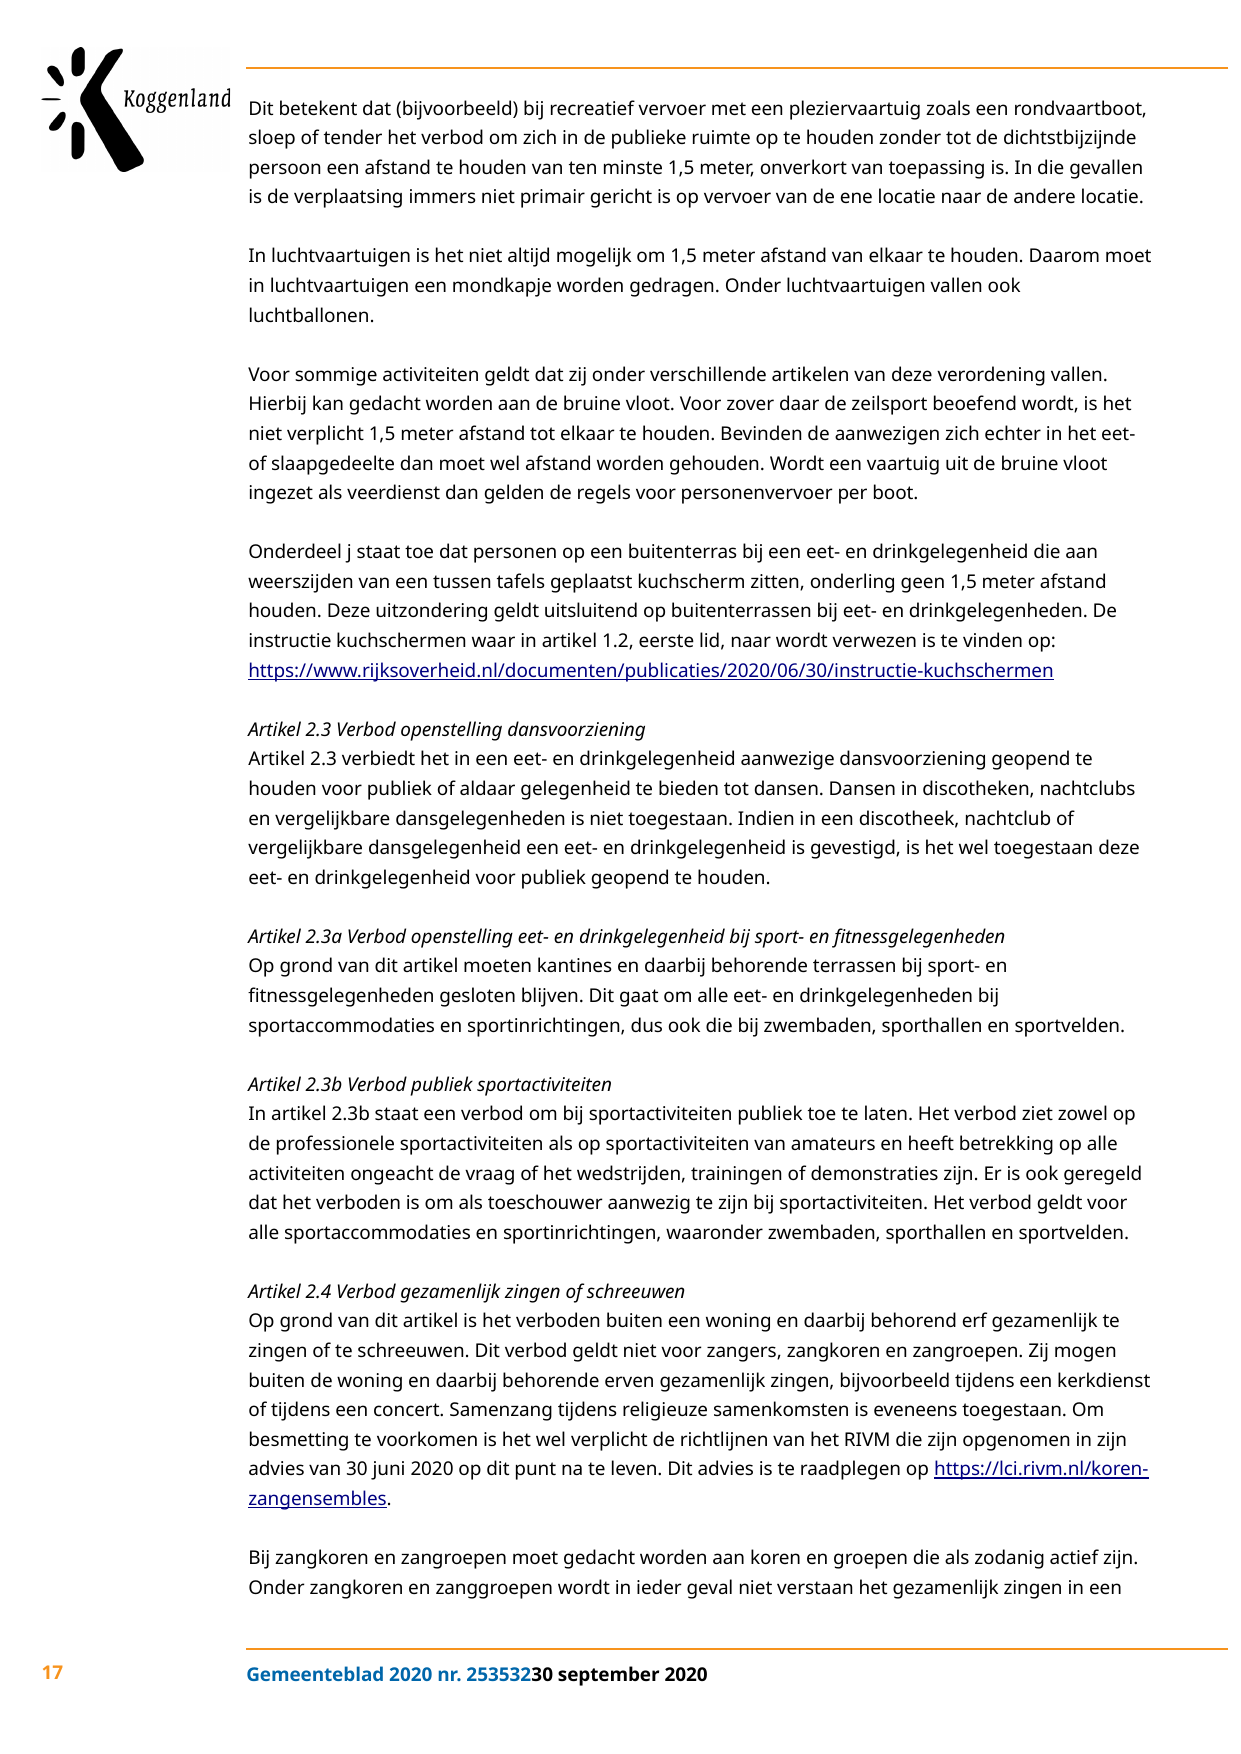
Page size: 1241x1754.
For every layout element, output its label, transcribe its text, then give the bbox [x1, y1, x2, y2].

text In artikel 2.3b staat een verbod om bij sportactiviteiten publiek toe te laten. Het verbod ziet zowel op de professionele sportactiviteiten als op sportactiviteiten van amateurs en heeft betrekking op alle activiteiten ongeacht de vraag of het wedstrijden, trainingen of demonstraties zijn. Er is ook geregeld dat het verboden is om als toeschouwer aanwezig te zijn bij sportactiviteiten. Het verbod geldt voor alle sportaccommodaties en sportinrichtingen, waaronder zwembaden, sporthallen en sportvelden. [248, 1101, 1152, 1245]
text Onderdeel j staat toe dat personen op een buitenterras bij een eet- en drinkgelegenheid die aan weerszijden van een tussen tafels geplaatst kuchscherm zitten, onderling geen 1,5 meter afstand houden. Deze uitzondering geldt uitsluitend op buitenterrassen bij eet- en drinkgelegenheden. De instructie kuchschermen waar in artikel 1.2, eerste lid, naar wordt verwezen is te vinden op: https://www.rijksoverheid.nl/documenten/publicaties/2020/06/30/instructie-kuchschermen [248, 538, 1152, 683]
text Bij zangkoren en zangroepen moet gedacht worden aan koren en groepen die als zodanig actief zijn. Onder zangkoren en zanggroepen wordt in ieder geval niet verstaan het gezamenlijk zingen in een [248, 1544, 1152, 1600]
text Dit betekent dat (bijvoorbeeld) bij recreatief vervoer met een pleziervaartuig zoals een rondvaartboot, sloep of tender het verbod om zich in de publieke ruimte op te houden zonder tot de dichtstbijzijnde persoon een afstand te houden van ten minste 1,5 meter, onverkort van toepassing is. In die gevallen is de verplaatsing immers niet primair gericht is op vervoer van de ene locatie naar de andere locatie. [248, 95, 1152, 209]
text Voor sommige activiteiten geldt dat zij onder verschillende artikelen van deze verordening vallen. Hierbij kan gedacht worden aan de bruine vloot. Voor zover daar de zeilsport beoefend wordt, is het niet verplicht 1,5 meter afstand tot elkaar te houden. Bevinden de aanwezigen zich echter in het eet- of slaapgedeelte dan moet wel afstand worden gehouden. Wordt een vaartuig uit de bruine vloot ingezet als veerdienst dan gelden de regels voor personenvervoer per boot. [248, 361, 1152, 505]
text Op grond van dit artikel moeten kantines en daarbij behorende terrassen bij sport- en fitnessgelegenheden gesloten blijven. Dit gaat om alle eet- en drinkgelegenheden bij sportaccommodaties en sportinrichtingen, dus ook die bij zwembaden, sporthallen en sportvelden. [248, 953, 1152, 1038]
text Artikel 2.4 Verbod gezamenlijk zingen of schreeuwen [248, 1278, 1152, 1304]
text Artikel 2.3 verbiedt het in een eet- en drinkgelegenheid aanwezige dansvoorziening geopend te houden voor publiek of aldaar gelegenheid te bieden tot dansen. Dansen in discotheken, nachtclubs en vergelijkbare dansgelegenheden is niet toegestaan. Indien in een discotheek, nachtclub of vergelijkbare dansgelegenheid een eet- en drinkgelegenheid is gevestigd, is het wel toegestaan deze eet- en drinkgelegenheid voor publiek geopend te houden. [248, 746, 1152, 890]
text Artikel 2.3a Verbod openstelling eet- en drinkgelegenheid bij sport- en fitnessgelegenheden [248, 923, 1152, 949]
text Artikel 2.3 Verbod openstelling dansvoorziening [248, 716, 1152, 742]
text Artikel 2.3b Verbod publiek sportactiviteiten [248, 1071, 1152, 1097]
picture [41, 47, 231, 172]
text Op grond van dit artikel is het verboden buiten een woning en daarbij behorend erf gezamenlijk te zingen of te schreeuwen. Dit verbod geldt niet voor zangers, zangkoren en zangroepen. Zij mogen buiten de woning en daarbij behorende erven gezamenlijk zingen, bijvoorbeeld tijdens een kerkdienst of tijdens een concert. Samenzang tijdens religieuze samenkomsten is eveneens toegestaan. Om besmetting te voorkomen is het wel verplicht de richtlijnen van het RIVM die zijn opgenomen in zijn advies van 30 juni 2020 op dit punt na te leven. Dit advies is te raadplegen op https://lci.rivm.nl/koren-zangensembles. [248, 1308, 1152, 1511]
text In luchtvaartuigen is het niet altijd mogelijk om 1,5 meter afstand van elkaar te houden. Daarom moet in luchtvaartuigen een mondkapje worden gedragen. Onder luchtvaartuigen vallen ook luchtballonen. [248, 243, 1152, 328]
